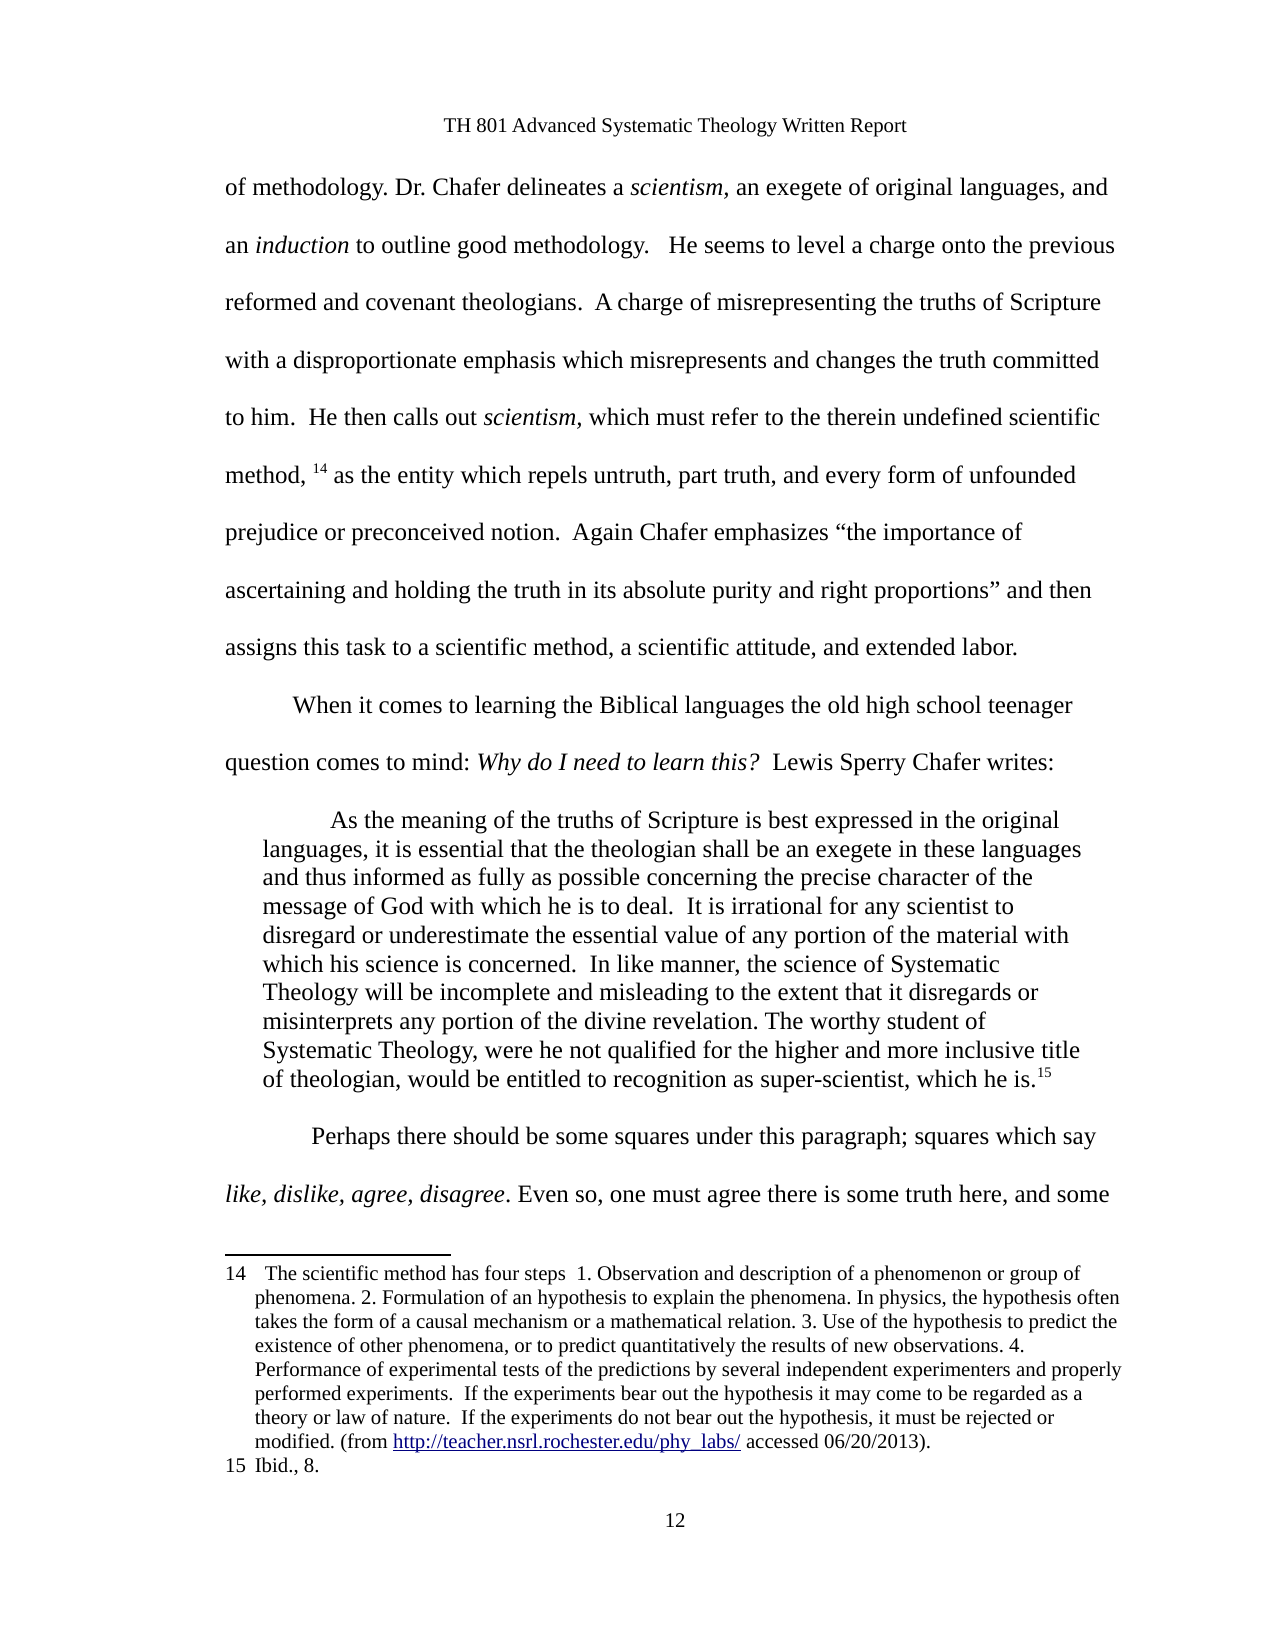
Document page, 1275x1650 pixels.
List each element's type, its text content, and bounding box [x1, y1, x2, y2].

text of methodology. Dr. Chafer delineates a scientism, an exegete of original languages, and an induction to outline good methodology. He seems to level a charge onto the previous reformed and covenant theologians. A charge of misrepresenting the truths of Scripture with a disproportionate emphasis which misrepresents and changes the truth committed to him. He then calls out scientism, which must refer to the therein undefined scientific method, as the entity which repels untruth, part truth, and every form of unfounded prejudice or preconceived notion. Again Chafer emphasizes “the importance of ascertaining and holding the truth in its absolute purity and right proportions” and then assigns this task to a scientific method, a scientific attitude, and extended labor. [225, 172, 1125, 661]
text When it comes to learning the Biblical languages the old high school teenager question comes to mind: Why do I need to learn this? Lewis Sperry Chafer writes: [225, 690, 1125, 776]
text As the meaning of the truths of Scripture is best expressed in the original languages, it is essential that the theologian shall be an exegete in these languages and thus informed as fully as possible concerning the precise character of the message of God with which he is to deal. It is irrational for any scientist to disregard or underestimate the essential value of any portion of the material with which his science is concerned. In like manner, the science of Systematic Theology will be incomplete and misleading to the extent that it disregards or misinterprets any portion of the divine revelation. The worthy student of Systematic Theology, were he not qualified for the higher and more inclusive title of theologian, would be entitled to recognition as super-scientist, which he is. [262, 805, 1087, 1092]
text The scientific method has four steps 1. Observation and description of a phenomenon or group of phenomena. 2. Formulation of an hypothesis to explain the phenomena. In physics, the hypothesis often takes the form of a causal mechanism or a mathematical relation. 3. Use of the hypothesis to predict the existence of other phenomena, or to predict quantitatively the results of new observations. 4. Performance of experimental tests of the predictions by several independent experimenters and properly performed experiments. If the experiments bear out the hypothesis it may come to be regarded as a theory or law of nature. If the experiments do not bear out the hypothesis, it must be rejected or modified. (from http://teacher.nsrl.rochester.edu/phy_labs/ accessed 06/20/2013). [225, 1261, 1125, 1453]
text Perhaps there should be some squares under this paragraph; squares which say like, dislike, agree, disagree. Even so, one must agree there is some truth here, and some [225, 1121, 1125, 1207]
text Ibid., 8. [225, 1453, 1125, 1477]
